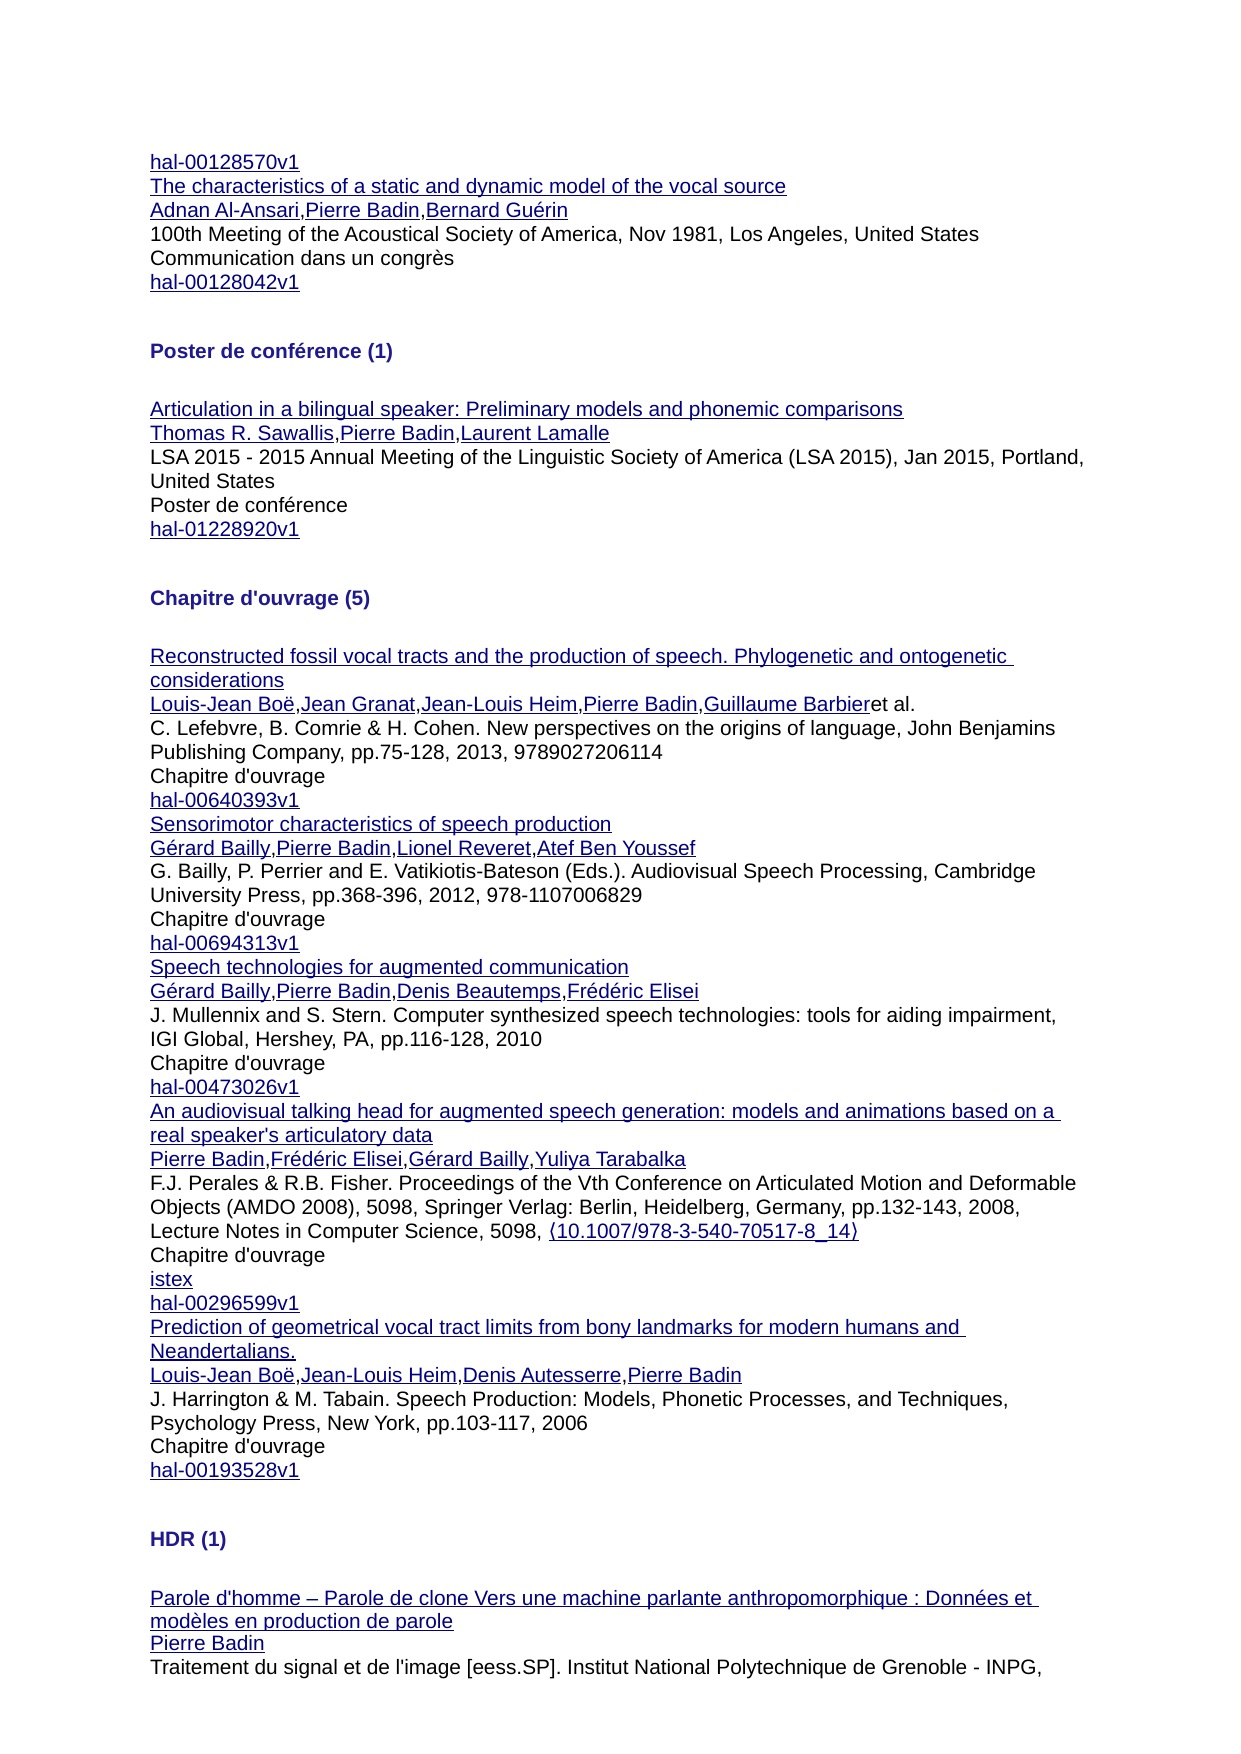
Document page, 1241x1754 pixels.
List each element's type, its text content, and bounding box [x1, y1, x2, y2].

table_cell Sensorimotor characteristics of speech production Gérard Bailly,Pierre Badin,Lionel Reveret,Atef Ben Youssef G. Bailly, P. Perrier and E. Vatikiotis-Bateson (Eds.). Audiovisual Speech Processing, Cambridge University Press, pp.368-396, 2012, 978-1107006829 Chapitre d'ouvrage hal-00694313v1 [150, 811, 1090, 955]
table_header Parole d'homme – Parole de clone Vers une machine parlante anthropomorphique : Données et modèles en production de parole Pierre Badin Traitement du signal et de l'image [eess.SP]. Institut National Polytechnique de Grenoble - INPG, [150, 1585, 1090, 1679]
table_cell The characteristics of a static and dynamic model of the vocal source Adnan Al-Ansari,Pierre Badin,Bernard Guérin 100th Meeting of the Acoustical Society of America, Nov 1981, Los Angeles, United States Communication dans un congrès hal-00128042v1 [150, 174, 1090, 294]
subtitle Chapitre d'ouvrage (5) [150, 585, 1090, 609]
table_cell hal-00128570v1 [150, 150, 1090, 174]
subtitle Poster de conférence (1) [150, 338, 1090, 362]
table_header Reconstructed fossil vocal tracts and the production of speech. Phylogenetic and ontogenetic considerations Louis-Jean Boë,Jean Granat,Jean-Louis Heim,Pierre Badin,Guillaume Barbieret al. C. Lefebvre, B. Comrie & H. Cohen. New perspectives on the origins of language, John Benjamins Publishing Company, pp.75-128, 2013, 9789027206114 Chapitre d'ouvrage hal-00640393v1 [150, 644, 1090, 811]
table_cell An audiovisual talking head for augmented speech generation: models and animations based on a real speaker's articulatory data Pierre Badin,Frédéric Elisei,Gérard Bailly,Yuliya Tarabalka F.J. Perales & R.B. Fisher. Proceedings of the Vth Conference on Articulated Motion and Deformable Objects (AMDO 2008), 5098, Springer Verlag: Berlin, Heidelberg, Germany, pp.132-143, 2008, Lecture Notes in Computer Science, 5098, ⟨10.1007/978-3-540-70517-8_14⟩ Chapitre d'ouvrage istex hal-00296599v1 [150, 1099, 1090, 1314]
table_cell Prediction of geometrical vocal tract limits from bony landmarks for modern humans and Neandertalians. Louis-Jean Boë,Jean-Louis Heim,Denis Autesserre,Pierre Badin J. Harrington & M. Tabain. Speech Production: Models, Phonetic Processes, and Techniques, Psychology Press, New York, pp.103-117, 2006 Chapitre d'ouvrage hal-00193528v1 [150, 1315, 1090, 1482]
subtitle HDR (1) [150, 1527, 1090, 1551]
table_cell Speech technologies for augmented communication Gérard Bailly,Pierre Badin,Denis Beautemps,Frédéric Elisei J. Mullennix and S. Stern. Computer synthesized speech technologies: tools for aiding impairment, IGI Global, Hershey, PA, pp.116-128, 2010 Chapitre d'ouvrage hal-00473026v1 [150, 955, 1090, 1099]
table_header Articulation in a bilingual speaker: Preliminary models and phonemic comparisons Thomas R. Sawallis,Pierre Badin,Laurent Lamalle LSA 2015 - 2015 Annual Meeting of the Linguistic Society of America (LSA 2015), Jan 2015, Portland, United States Poster de conférence hal-01228920v1 [150, 397, 1090, 541]
